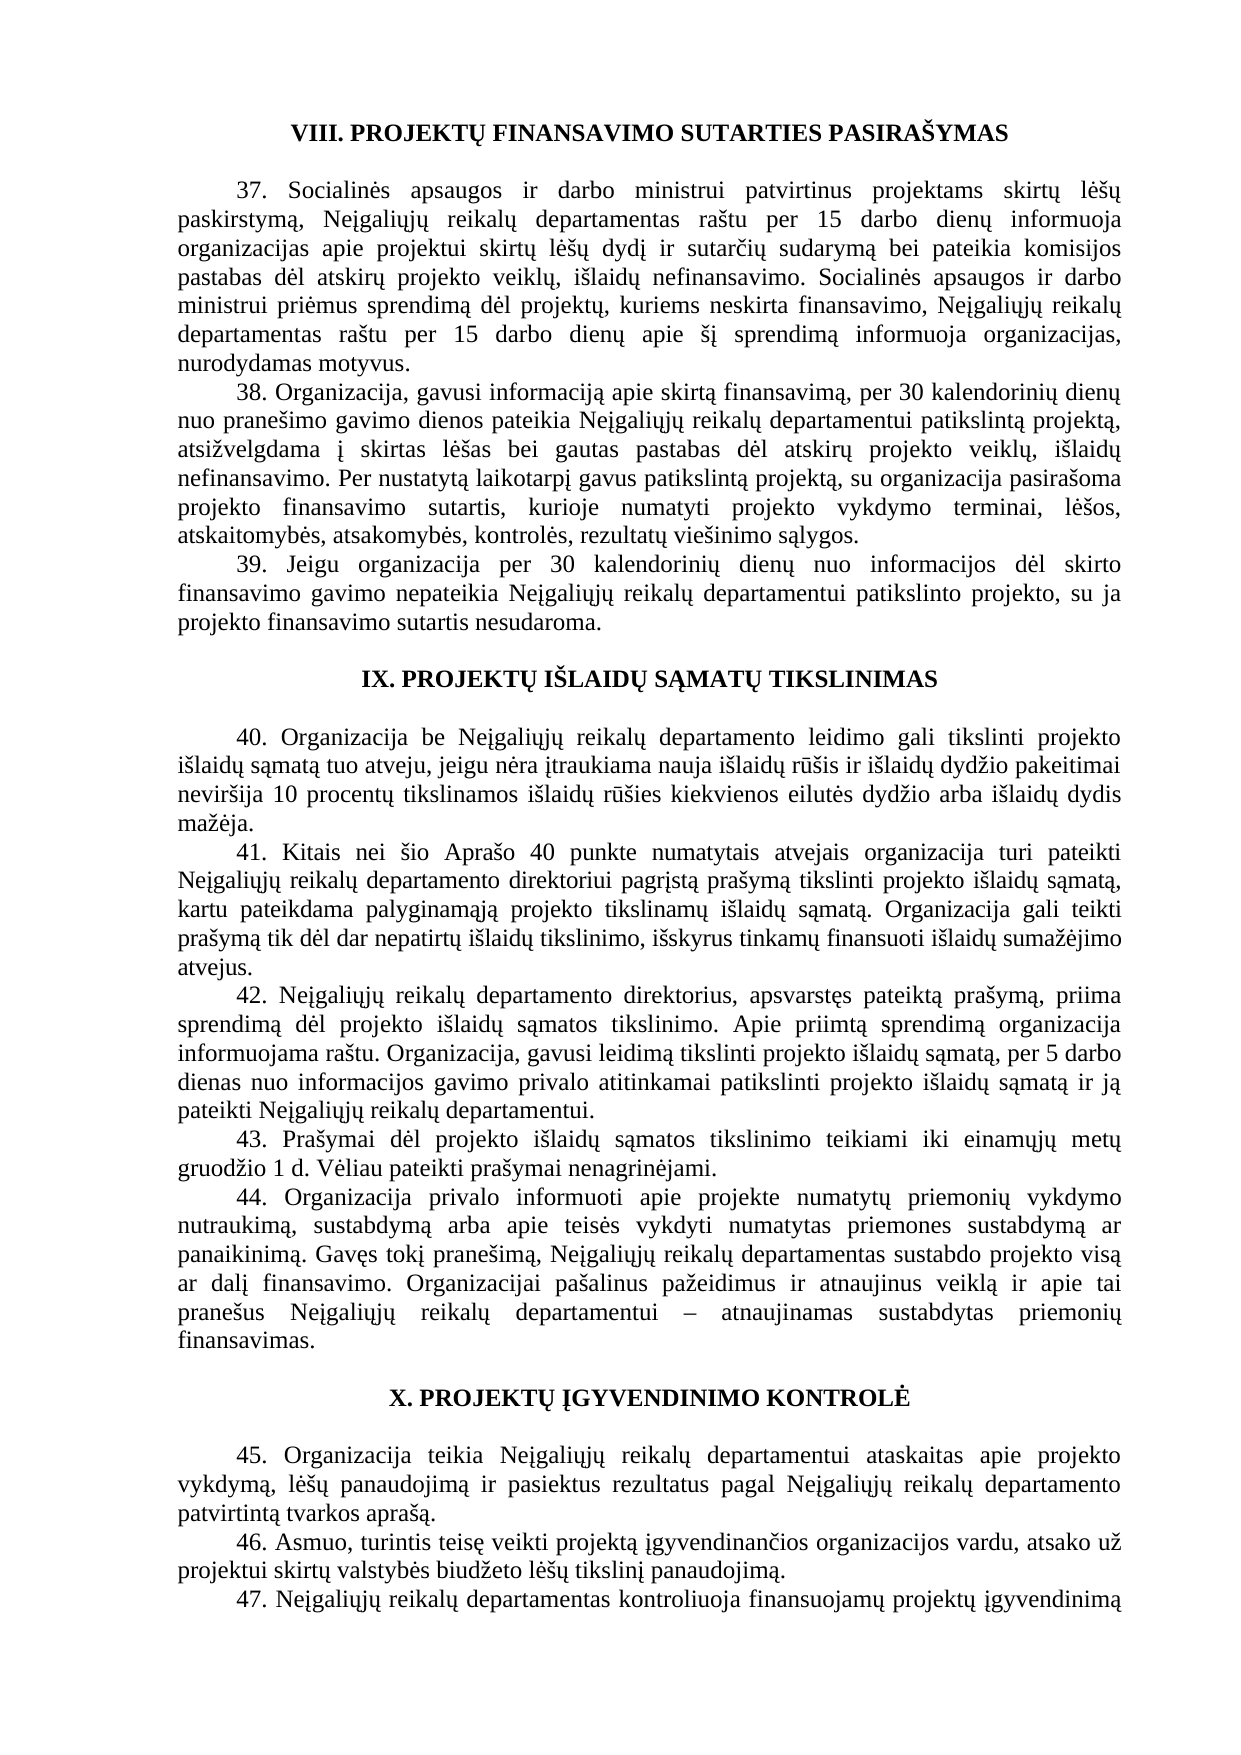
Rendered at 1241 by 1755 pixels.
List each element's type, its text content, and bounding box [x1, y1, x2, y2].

text 37. Socialinės apsaugos ir darbo ministrui patvirtinus projektams skirtų lėšų paskirstymą, Neįgaliųjų reikalų departamentas raštu per 15 darbo dienų informuoja organizacijas apie projektui skirtų lėšų dydį ir sutarčių sudarymą bei pateikia komisijos pastabas dėl atskirų projekto veiklų, išlaidų nefinansavimo. Socialinės apsaugos ir darbo ministrui priėmus sprendimą dėl projektų, kuriems neskirta finansavimo, Neįgaliųjų reikalų departamentas raštu per 15 darbo dienų apie šį sprendimą informuoja organizacijas, nurodydamas motyvus. [177, 176, 1122, 377]
text 43. Prašymai dėl projekto išlaidų sąmatos tikslinimo teikiami iki einamųjų metų gruodžio 1 d. Vėliau pateikti prašymai nenagrinėjami. [177, 1124, 1122, 1182]
text 42. Neįgaliųjų reikalų departamento direktorius, apsvarstęs pateiktą prašymą, priima sprendimą dėl projekto išlaidų sąmatos tikslinimo. Apie priimtą sprendimą organizacija informuojama raštu. Organizacija, gavusi leidimą tikslinti projekto išlaidų sąmatą, per 5 darbo dienas nuo informacijos gavimo privalo atitinkamai patikslinti projekto išlaidų sąmatą ir ją pateikti Neįgaliųjų reikalų departamentui. [177, 981, 1122, 1124]
text VIII. PROJEKTŲ FINANSAVIMO SUTARTIES PASIRAŠYMAS [177, 118, 1122, 147]
text 47. Neįgaliųjų reikalų departamentas kontroliuoja finansuojamų projektų įgyvendinimą [177, 1584, 1122, 1613]
text 46. Asmuo, turintis teisę veikti projektą įgyvendinančios organizacijos vardu, atsako už projektui skirtų valstybės biudžeto lėšų tikslinį panaudojimą. [177, 1527, 1122, 1584]
text IX. PROJEKTŲ IŠLAIDŲ SĄMATŲ TIKSLINIMAS [177, 664, 1122, 693]
text 41. Kitais nei šio Aprašo 40 punkte numatytais atvejais organizacija turi pateikti Neįgaliųjų reikalų departamento direktoriui pagrįstą prašymą tikslinti projekto išlaidų sąmatą, kartu pateikdama palyginamąją projekto tikslinamų išlaidų sąmatą. Organizacija gali teikti prašymą tik dėl dar nepatirtų išlaidų tikslinimo, išskyrus tinkamų finansuoti išlaidų sumažėjimo atvejus. [177, 837, 1122, 981]
text X. PROJEKTŲ ĮGYVENDINIMO KONTROLĖ [177, 1383, 1122, 1412]
text 39. Jeigu organizacija per 30 kalendorinių dienų nuo informacijos dėl skirto finansavimo gavimo nepateikia Neįgaliųjų reikalų departamentui patikslinto projekto, su ja projekto finansavimo sutartis nesudaroma. [177, 549, 1122, 636]
text 44. Organizacija privalo informuoti apie projekte numatytų priemonių vykdymo nutraukimą, sustabdymą arba apie teisės vykdyti numatytas priemones sustabdymą ar panaikinimą. Gavęs tokį pranešimą, Neįgaliųjų reikalų departamentas sustabdo projekto visą ar dalį finansavimo. Organizacijai pašalinus pažeidimus ir atnaujinus veiklą ir apie tai pranešus Neįgaliųjų reikalų departamentui – atnaujinamas sustabdytas priemonių finansavimas. [177, 1182, 1122, 1354]
text 40. Organizacija be Neįgaliųjų reikalų departamento leidimo gali tikslinti projekto išlaidų sąmatą tuo atveju, jeigu nėra įtraukiama nauja išlaidų rūšis ir išlaidų dydžio pakeitimai neviršija 10 procentų tikslinamos išlaidų rūšies kiekvienos eilutės dydžio arba išlaidų dydis mažėja. [177, 722, 1122, 837]
text 38. Organizacija, gavusi informaciją apie skirtą finansavimą, per 30 kalendorinių dienų nuo pranešimo gavimo dienos pateikia Neįgaliųjų reikalų departamentui patikslintą projektą, atsižvelgdama į skirtas lėšas bei gautas pastabas dėl atskirų projekto veiklų, išlaidų nefinansavimo. Per nustatytą laikotarpį gavus patikslintą projektą, su organizacija pasirašoma projekto finansavimo sutartis, kurioje numatyti projekto vykdymo terminai, lėšos, atskaitomybės, atsakomybės, kontrolės, rezultatų viešinimo sąlygos. [177, 377, 1122, 549]
text 45. Organizacija teikia Neįgaliųjų reikalų departamentui ataskaitas apie projekto vykdymą, lėšų panaudojimą ir pasiektus rezultatus pagal Neįgaliųjų reikalų departamento patvirtintą tvarkos aprašą. [177, 1441, 1122, 1527]
